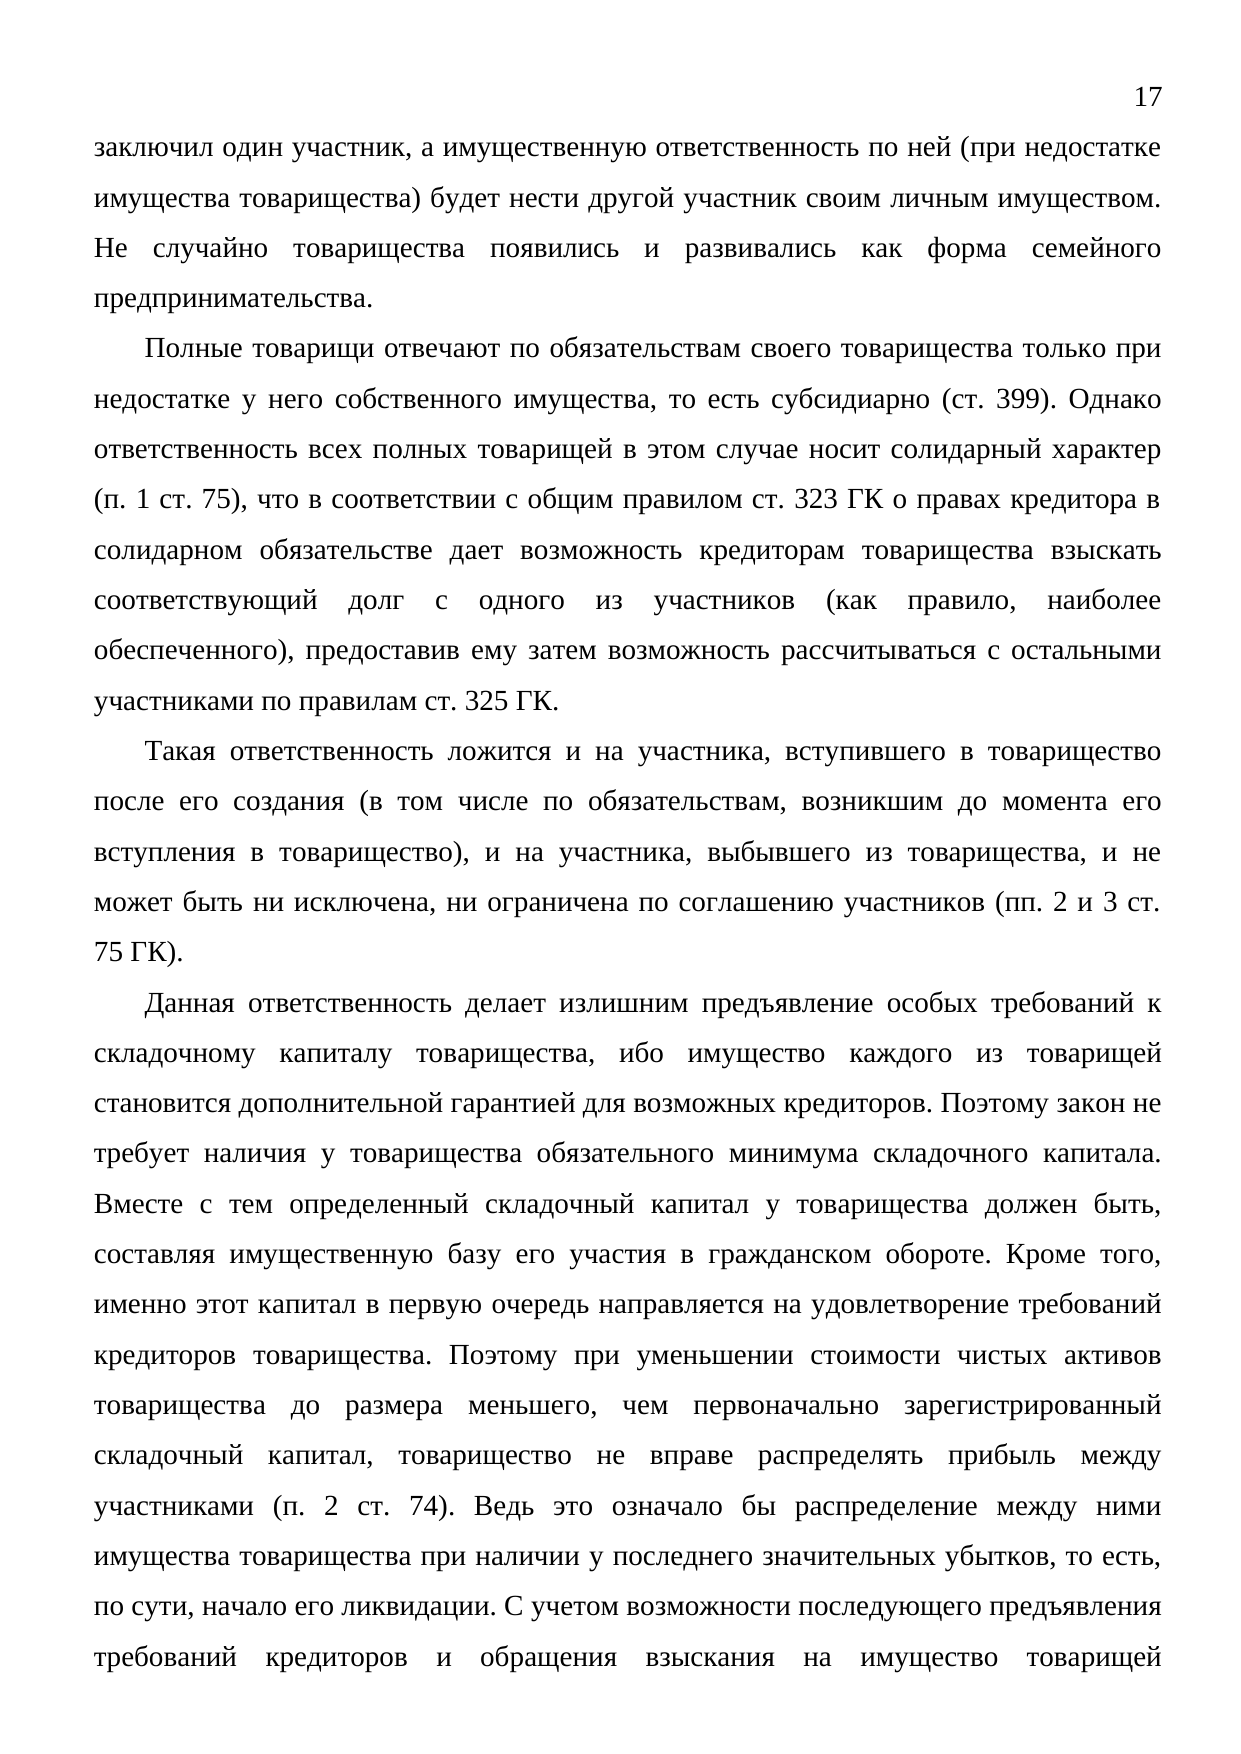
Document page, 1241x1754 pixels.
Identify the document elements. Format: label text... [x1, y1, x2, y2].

text Такая ответственность ложится и на участника, вступившего в товарищество после его создания (в том числе по обязательствам, возникшим до момента его вступления в товарищество), и на участника, выбывшего из товарищества, и не может быть ни исключена, ни ограничена по соглашению участников (пп. 2 и 3 ст. 75 ГК). [94, 733, 1162, 968]
text Полные товарищи отвечают по обязательствам своего товарищества только при недостатке у него собственного имущества, то есть субсидиарно (ст. 399). Однако ответственность всех полных товарищей в этом случае носит солидарный характер (п. 1 ст. 75), что в соответствии с общим правилом ст. 323 ГК о правах кредитора в солидарном обязательстве дает возможность кредиторам товарищества взыскать соответствующий долг с одного из участников (как правило, наиболее обеспеченного), предоставив ему затем возможность рассчитываться с остальными участниками по правилам ст. 325 ГК. [94, 331, 1162, 716]
text Данная ответственность делает излишним предъявление особых требований к складочному капиталу товарищества, ибо имущество каждого из товарищей становится дополнительной гарантией для возможных кредиторов. Поэтому закон не требует наличия у товарищества обязательного минимума складочного капитала. Вместе с тем определенный складочный капитал у товарищества должен быть, составляя имущественную базу его участия в гражданском обороте. Кроме того, именно этот капитал в первую очередь направляется на удовлетворение требований кредиторов товарищества. Поэтому при уменьшении стоимости чистых активов товарищества до размера меньшего, чем первоначально зарегистрированный складочный капитал, товарищество не вправе распределять прибыль между участниками (п. 2 ст. 74). Ведь это означало бы распределение между ними имущества товарищества при наличии у последнего значительных убытков, то есть, по сути, начало его ликвидации. С учетом возможности последующего предъявления требований кредиторов и обращения взыскания на имущество товарищей [94, 985, 1162, 1672]
text заключил один участник, а имущественную ответственность по ней (при недостатке имущества товарищества) будет нести другой участник своим личным имуществом. Не случайно товарищества появились и развивались как форма семейного предпринимательства. [94, 112, 1162, 314]
